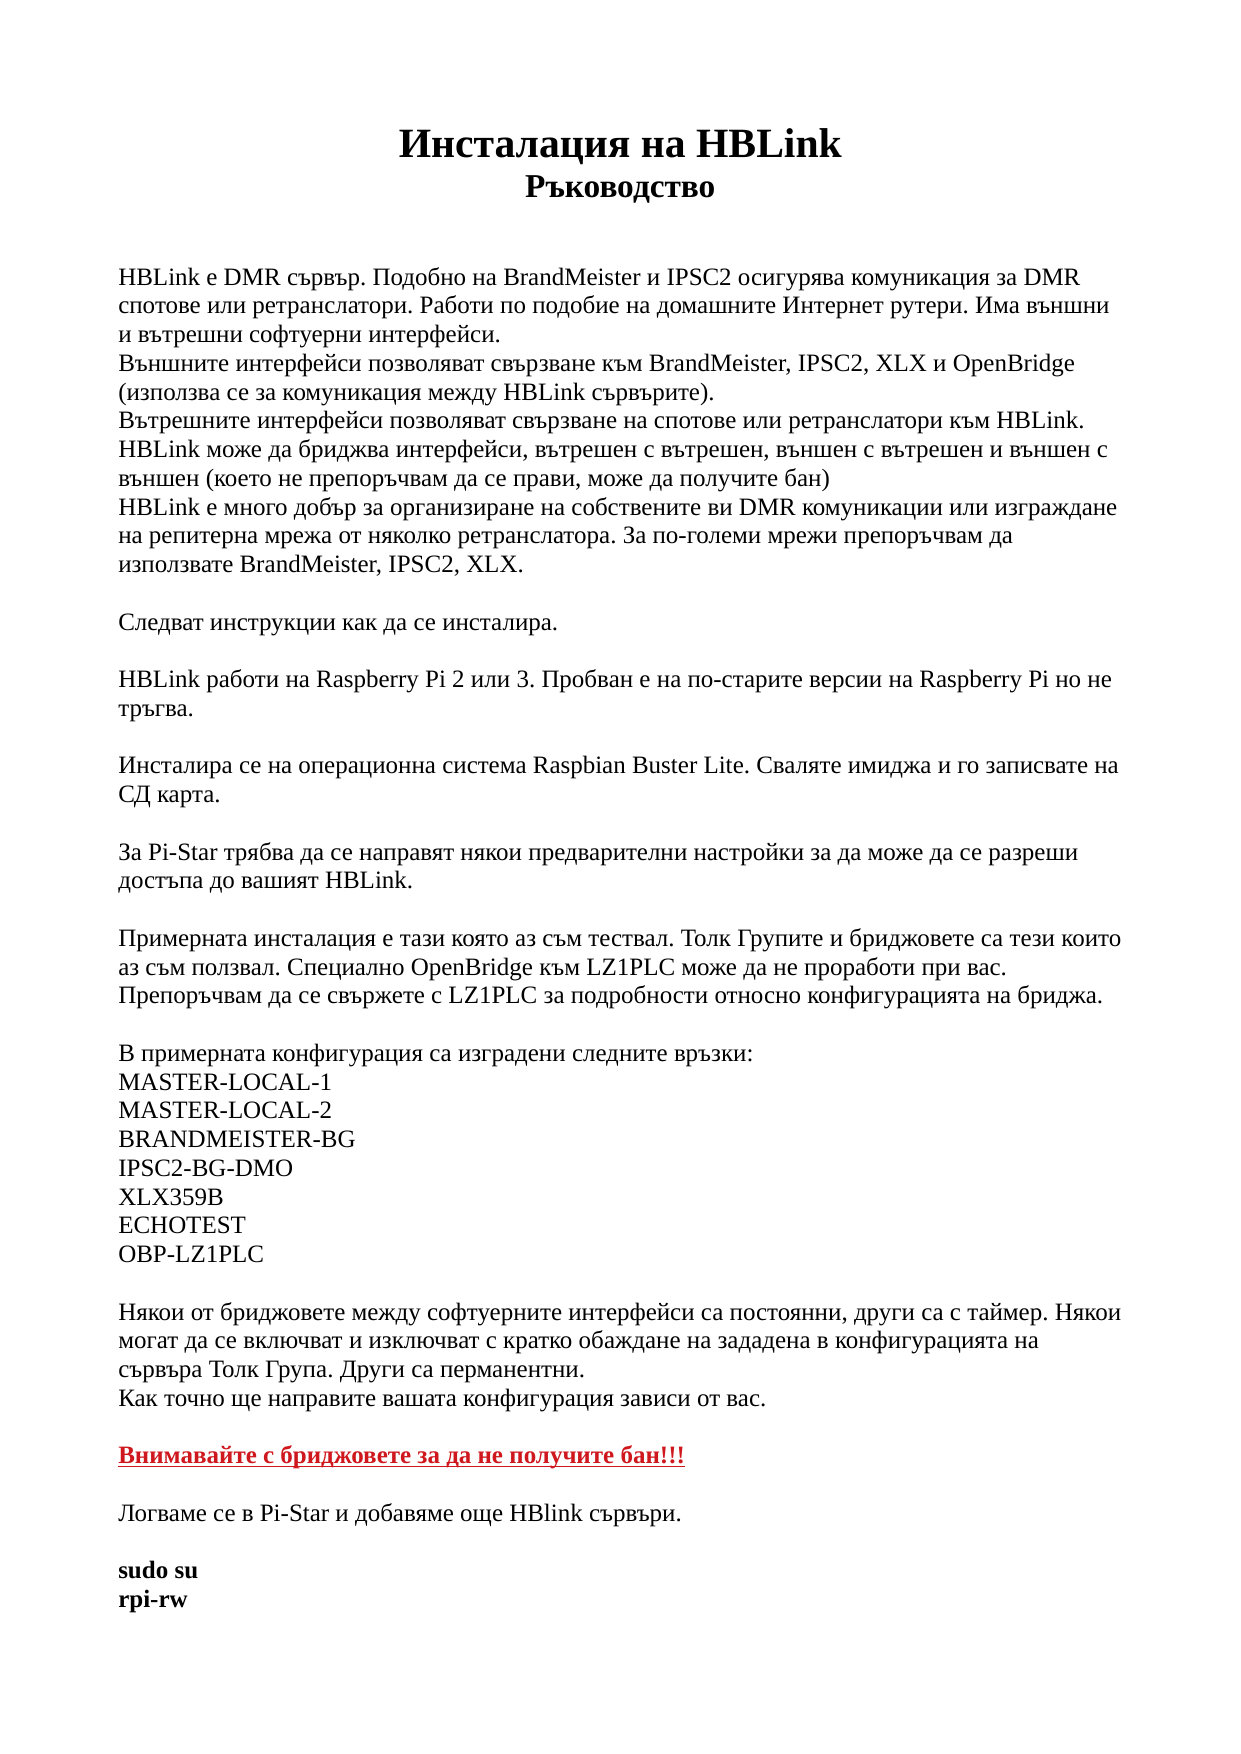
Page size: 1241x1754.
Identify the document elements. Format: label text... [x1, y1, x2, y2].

text В примерната конфигурация са изградени следните връзки: [118, 1038, 1122, 1067]
text rpi-rw [118, 1584, 1122, 1613]
text OBP-LZ1PLC [118, 1239, 1122, 1268]
text HBLink може да бриджва интерфейси, вътрешен с вътрешен, външен с вътрешен и външен с външен (което не препоръчвам да се прави, може да получите бан) [118, 434, 1122, 492]
text HBLink работи на Raspberry Pi 2 или 3. Пробван е на по-старите версии на Raspberry Pi но не тръгва. [118, 664, 1122, 722]
text MASTER-LOCAL-1 [118, 1067, 1122, 1096]
text BRANDMEISTER-BG [118, 1124, 1122, 1153]
text Внимавайте с бриджовете за да не получите бан!!! [118, 1441, 1122, 1469]
text Логваме се в Pi-Star и добавяме още HBlink сървъри. [118, 1498, 1122, 1527]
text IPSC2-BG-DMO [118, 1153, 1122, 1182]
text Как точно ще направите вашата конфигурация зависи от вас. [118, 1383, 1122, 1412]
text Примерната инсталация е тази която аз съм тествал. Толк Групите и бриджовете са тези които аз съм ползвал. Специално OpenBridge към LZ1PLC може да не проработи при вас. Препоръчвам да се свържете с LZ1PLC за подробности относно конфигурацията на бриджа. [118, 923, 1122, 1009]
text HBLink е много добър за организиране на собствените ви DMR комуникации или изграждане на репитерна мрежа от няколко ретранслатора. За по-големи мрежи препоръчвам да използвате BrandMeister, IPSC2, XLX. [118, 492, 1122, 578]
text Инсталира се на операционна система Raspbian Buster Lite. Сваляте имиджа и го записвате на СД карта. [118, 751, 1122, 808]
text Външните интерфейси позволяват свързване към BrandMeister, IPSC2, XLX и OpenBridge (използва се за комуникация между HBLink сървърите). [118, 348, 1122, 406]
text Инсталация на HBLink [118, 118, 1122, 166]
text ECHOTEST [118, 1211, 1122, 1239]
text HBLink е DMR сървър. Подобно на BrandMeister и IPSC2 осигурява комуникация за DMR спотове или ретранслатори. Работи по подобие на домашните Интернет рутери. Има външни и вътрешни софтуерни интерфейси. [118, 262, 1122, 348]
text Следват инструкции как да се инсталира. [118, 607, 1122, 636]
text Някои от бриджовете между софтуерните интерфейси са постоянни, други са с таймер. Някои могат да се включват и изключват с кратко обаждане на зададена в конфигурацията на сървъра Толк Група. Други са перманентни. [118, 1297, 1122, 1383]
text sudo su [118, 1556, 1122, 1584]
text XLX359B [118, 1182, 1122, 1211]
text Вътрешните интерфейси позволяват свързване на спотове или ретранслатори към HBLink. [118, 406, 1122, 434]
text За Pi-Star трябва да се направят някои предварителни настройки за да може да се разреши достъпа до вашият HBLink. [118, 837, 1122, 894]
text Ръководство [118, 166, 1122, 204]
text MASTER-LOCAL-2 [118, 1096, 1122, 1124]
